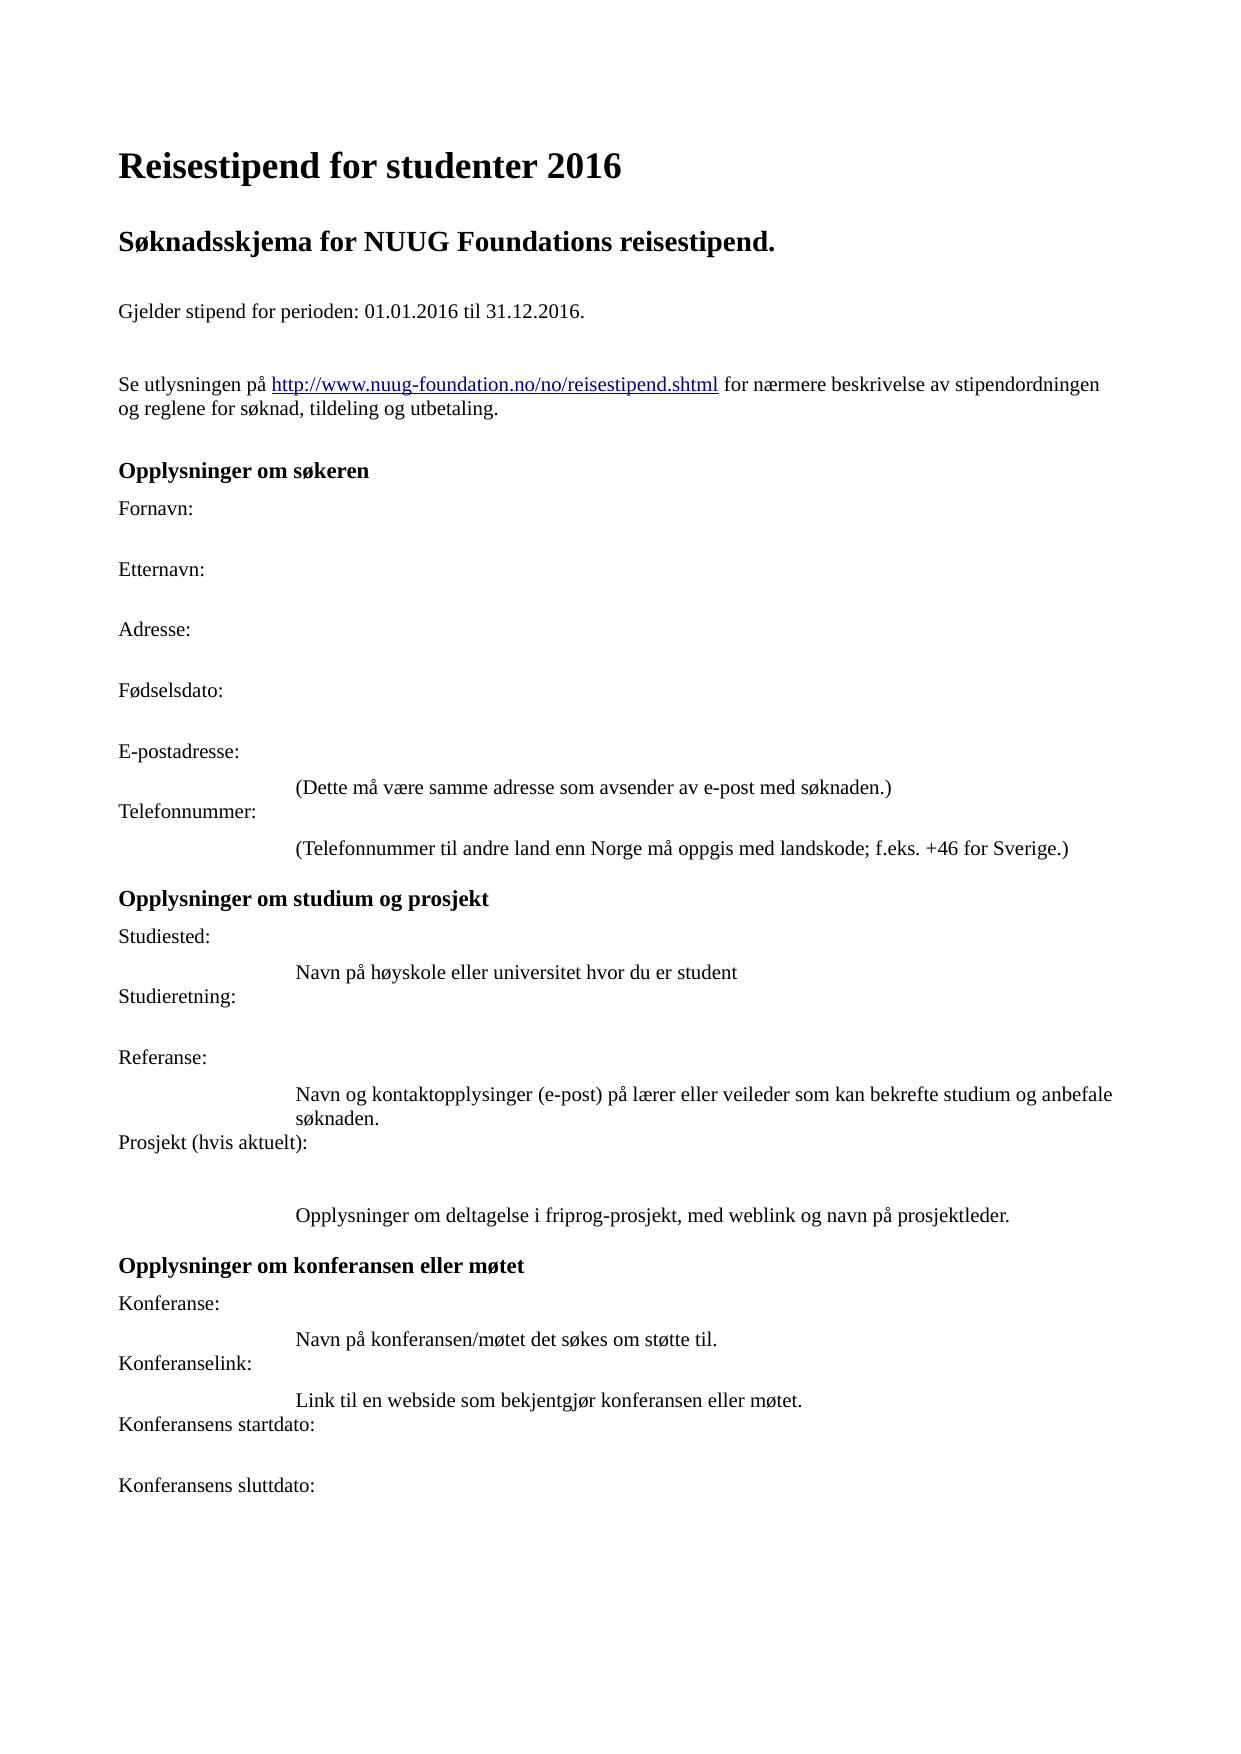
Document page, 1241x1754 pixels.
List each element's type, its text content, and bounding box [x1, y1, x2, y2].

text Navn på høyskole eller universitet hvor du er student [295, 960, 1122, 984]
text Opplysninger om deltagelse i friprog-prosjekt, med weblink og navn på prosjektleder. [295, 1203, 1122, 1227]
text Etternavn: [118, 557, 1122, 581]
subtitle Opplysninger om søkeren [118, 457, 1122, 484]
text Se utlysningen på http://www.nuug-foundation.no/no/reisestipend.shtml for nærmere beskrivelse av stipendordningen og reglene for søknad, tildeling og utbetaling. [118, 372, 1122, 420]
text (Telefonnummer til andre land enn Norge må oppgis med landskode; f.eks. +46 for Sverige.) [295, 836, 1122, 860]
text Link til en webside som bekjentgjør konferansen eller møtet. [295, 1388, 1122, 1412]
text Fornavn: [118, 496, 1122, 520]
text Fødselsdato: [118, 678, 1122, 702]
text (Dette må være samme adresse som avsender av e-post med søknaden.) [295, 775, 1122, 799]
text Konferanse: [118, 1291, 1122, 1315]
text Konferansens startdato: [118, 1412, 1122, 1436]
text Konferansens sluttdato: [118, 1473, 1122, 1497]
text E-postadresse: [118, 739, 1122, 763]
text Prosjekt (hvis aktuelt): [118, 1130, 1122, 1154]
text Adresse: [118, 617, 1122, 641]
text Studieretning: [118, 984, 1122, 1008]
subtitle Opplysninger om konferansen eller møtet [118, 1252, 1122, 1278]
text Navn på konferansen/møtet det søkes om støtte til. [295, 1327, 1122, 1351]
text Konferanselink: [118, 1351, 1122, 1375]
subtitle Opplysninger om studium og prosjekt [118, 885, 1122, 911]
text Studiested: [118, 924, 1122, 948]
text Navn og kontaktopplysinger (e-post) på lærer eller veileder som kan bekrefte studium og anbefale søknaden. [295, 1082, 1122, 1130]
subtitle Reisestipend for studenter 2016 [118, 143, 1122, 186]
text Telefonnummer: [118, 799, 1122, 823]
subtitle Søknadsskjema for NUUG Foundations reisestipend. [118, 224, 1122, 257]
text Gjelder stipend for perioden: 01.01.2016 til 31.12.2016. [118, 298, 1122, 323]
text Referanse: [118, 1045, 1122, 1069]
